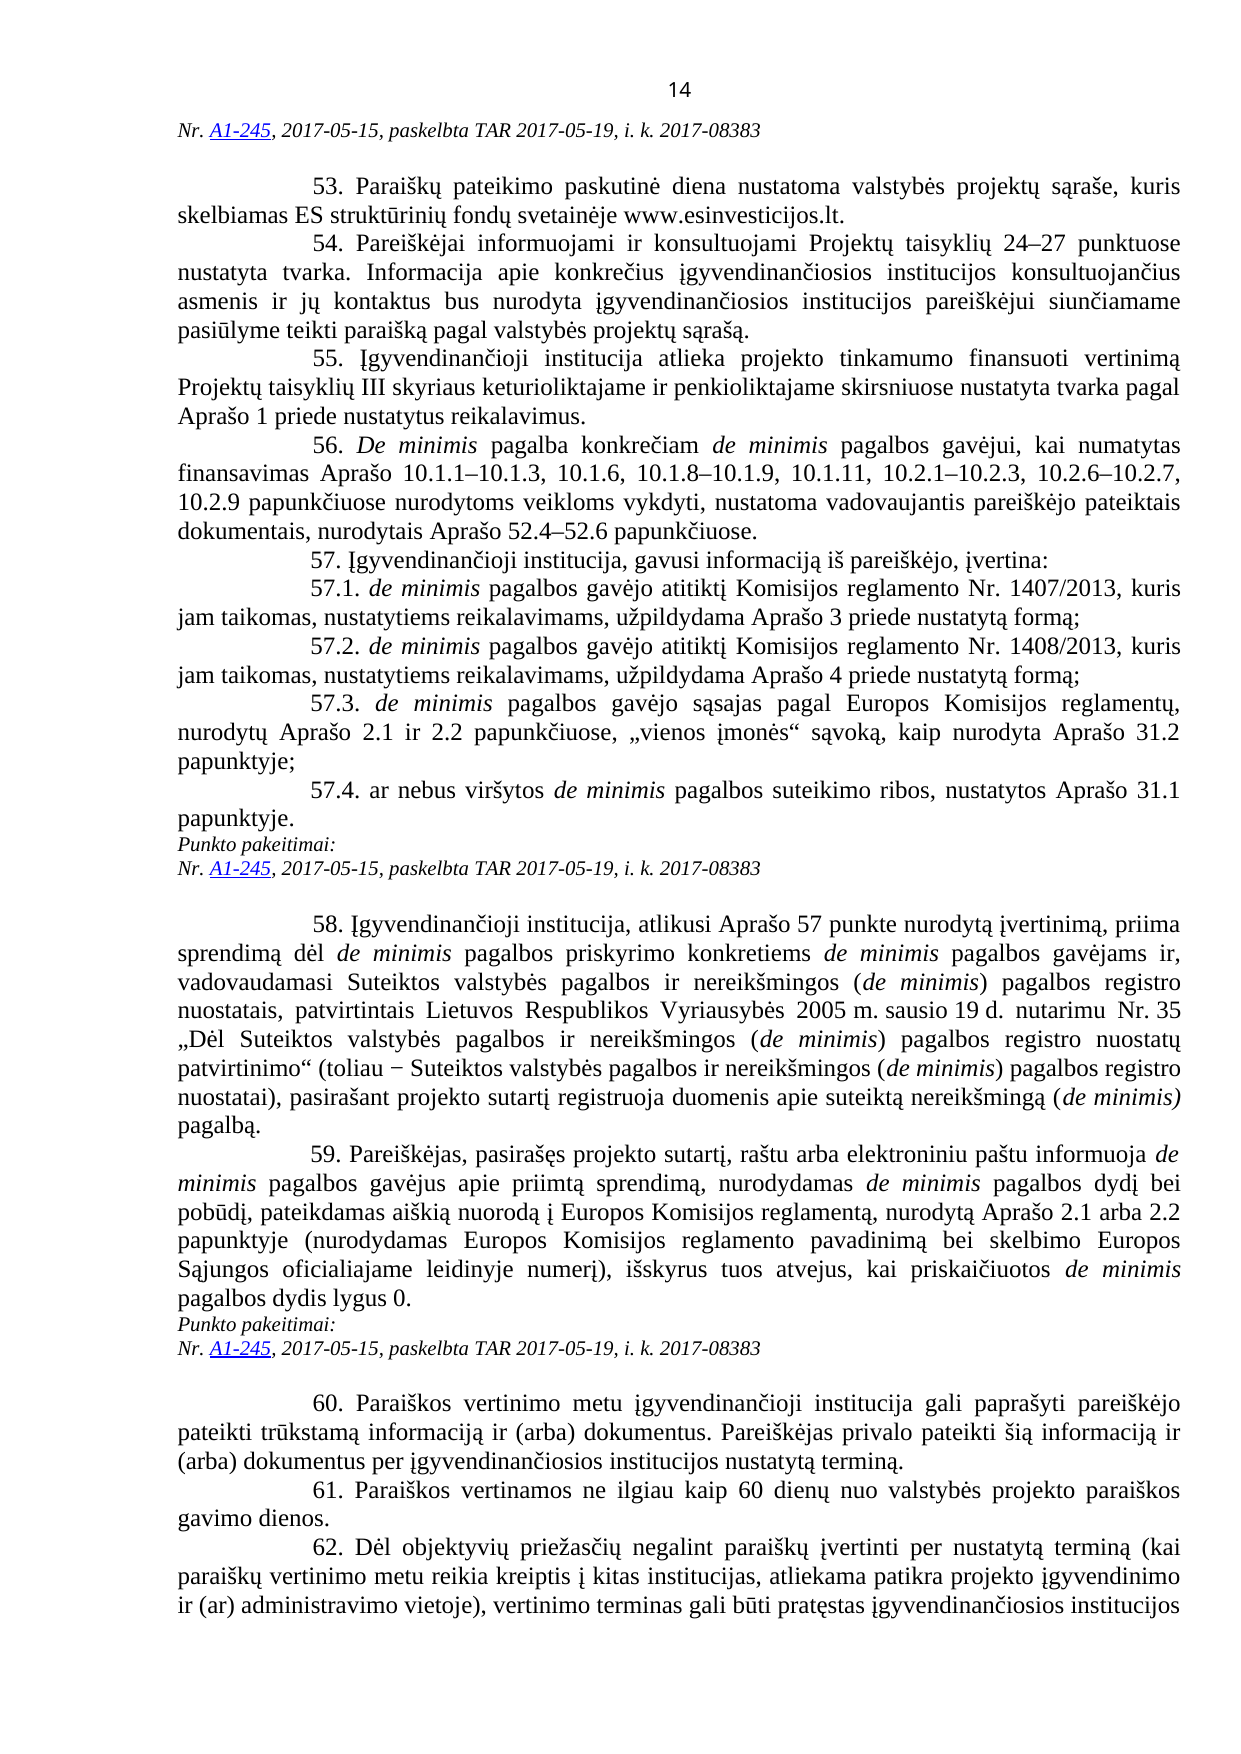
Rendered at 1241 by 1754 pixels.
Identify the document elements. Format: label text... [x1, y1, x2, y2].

text 57. Įgyvendinančioji institucija, gavusi informaciją iš pareiškėjo, įvertina: [177, 545, 1181, 573]
text Nr. A1-245, 2017-05-15, paskelbta TAR 2017-05-19, i. k. 2017-08383 [177, 856, 1181, 880]
text 53. Paraiškų pateikimo paskutinė diena nustatoma valstybės projektų sąraše, kuris skelbiamas ES struktūrinių fondų svetainėje www.esinvesticijos.lt. [177, 171, 1181, 228]
text Nr. A1-245, 2017-05-15, paskelbta TAR 2017-05-19, i. k. 2017-08383 [177, 118, 1181, 142]
text 61. Paraiškos vertinamos ne ilgiau kaip 60 dienų nuo valstybės projekto paraiškos gavimo dienos. [177, 1475, 1181, 1532]
text 55. Įgyvendinančioji institucija atlieka projekto tinkamumo finansuoti vertinimą Projektų taisyklių III skyriaus keturioliktajame ir penkioliktajame skirsniuose nustatyta tvarka pagal Aprašo 1 priede nustatytus reikalavimus. [177, 343, 1181, 430]
text 57.4. ar nebus viršytos de minimis pagalbos suteikimo ribos, nustatytos Aprašo 31.1 papunktyje. [177, 775, 1181, 832]
text 57.3. de minimis pagalbos gavėjo sąsajas pagal Europos Komisijos reglamentų, nurodytų Aprašo 2.1 ir 2.2 papunkčiuose, „vienos įmonės“ sąvoką, kaip nurodyta Aprašo 31.2 papunktyje; [177, 688, 1181, 775]
text 57.1. de minimis pagalbos gavėjo atitiktį Komisijos reglamento Nr. 1407/2013, kuris jam taikomas, nustatytiems reikalavimams, užpildydama Aprašo 3 priede nustatytą formą; [177, 573, 1181, 631]
text Nr. A1-245, 2017-05-15, paskelbta TAR 2017-05-19, i. k. 2017-08383 [177, 1336, 1181, 1360]
text Punkto pakeitimai: [177, 832, 1181, 856]
text 54. Pareiškėjai informuojami ir konsultuojami Projektų taisyklių 24–27 punktuose nustatyta tvarka. Informacija apie konkrečius įgyvendinančiosios institucijos konsultuojančius asmenis ir jų kontaktus bus nurodyta įgyvendinančiosios institucijos pareiškėjui siunčiamame pasiūlyme teikti paraišką pagal valstybės projektų sąrašą. [177, 228, 1181, 343]
text Punkto pakeitimai: [177, 1312, 1181, 1336]
text 59. Pareiškėjas, pasirašęs projekto sutartį, raštu arba elektroniniu paštu informuoja de minimis pagalbos gavėjus apie priimtą sprendimą, nurodydamas de minimis pagalbos dydį bei pobūdį, pateikdamas aiškią nuorodą į Europos Komisijos reglamentą, nurodytą Aprašo 2.1 arba 2.2 papunktyje (nurodydamas Europos Komisijos reglamento pavadinimą bei skelbimo Europos Sąjungos oficialiajame leidinyje numerį), išskyrus tuos atvejus, kai priskaičiuotos de minimis pagalbos dydis lygus 0. [177, 1139, 1181, 1312]
text 62. Dėl objektyvių priežasčių negalint paraiškų įvertinti per nustatytą terminą (kai paraiškų vertinimo metu reikia kreiptis į kitas institucijas, atliekama patikra projekto įgyvendinimo ir (ar) administravimo vietoje), vertinimo terminas gali būti pratęstas įgyvendinančiosios institucijos [177, 1532, 1181, 1618]
text 58. Įgyvendinančioji institucija, atlikusi Aprašo 57 punkte nurodytą įvertinimą, priima sprendimą dėl de minimis pagalbos priskyrimo konkretiems de minimis pagalbos gavėjams ir, vadovaudamasi Suteiktos valstybės pagalbos ir nereikšmingos (de minimis) pagalbos registro nuostatais, patvirtintais Lietuvos Respublikos Vyriausybės 2005 m. sausio 19 d. nutarimu Nr. 35 „Dėl Suteiktos valstybės pagalbos ir nereikšmingos (de minimis) pagalbos registro nuostatų patvirtinimo“ (toliau − Suteiktos valstybės pagalbos ir nereikšmingos (de minimis) pagalbos registro nuostatai), pasirašant projekto sutartį registruoja duomenis apie suteiktą nereikšmingą (de minimis) pagalbą. [177, 909, 1181, 1139]
text 60. Paraiškos vertinimo metu įgyvendinančioji institucija gali paprašyti pareiškėjo pateikti trūkstamą informaciją ir (arba) dokumentus. Pareiškėjas privalo pateikti šią informaciją ir (arba) dokumentus per įgyvendinančiosios institucijos nustatytą terminą. [177, 1388, 1181, 1475]
text 57.2. de minimis pagalbos gavėjo atitiktį Komisijos reglamento Nr. 1408/2013, kuris jam taikomas, nustatytiems reikalavimams, užpildydama Aprašo 4 priede nustatytą formą; [177, 631, 1181, 688]
text 56. De minimis pagalba konkrečiam de minimis pagalbos gavėjui, kai numatytas finansavimas Aprašo 10.1.1–10.1.3, 10.1.6, 10.1.8–10.1.9, 10.1.11, 10.2.1–10.2.3, 10.2.6–10.2.7, 10.2.9 papunkčiuose nurodytoms veikloms vykdyti, nustatoma vadovaujantis pareiškėjo pateiktais dokumentais, nurodytais Aprašo 52.4–52.6 papunkčiuose. [177, 430, 1181, 545]
